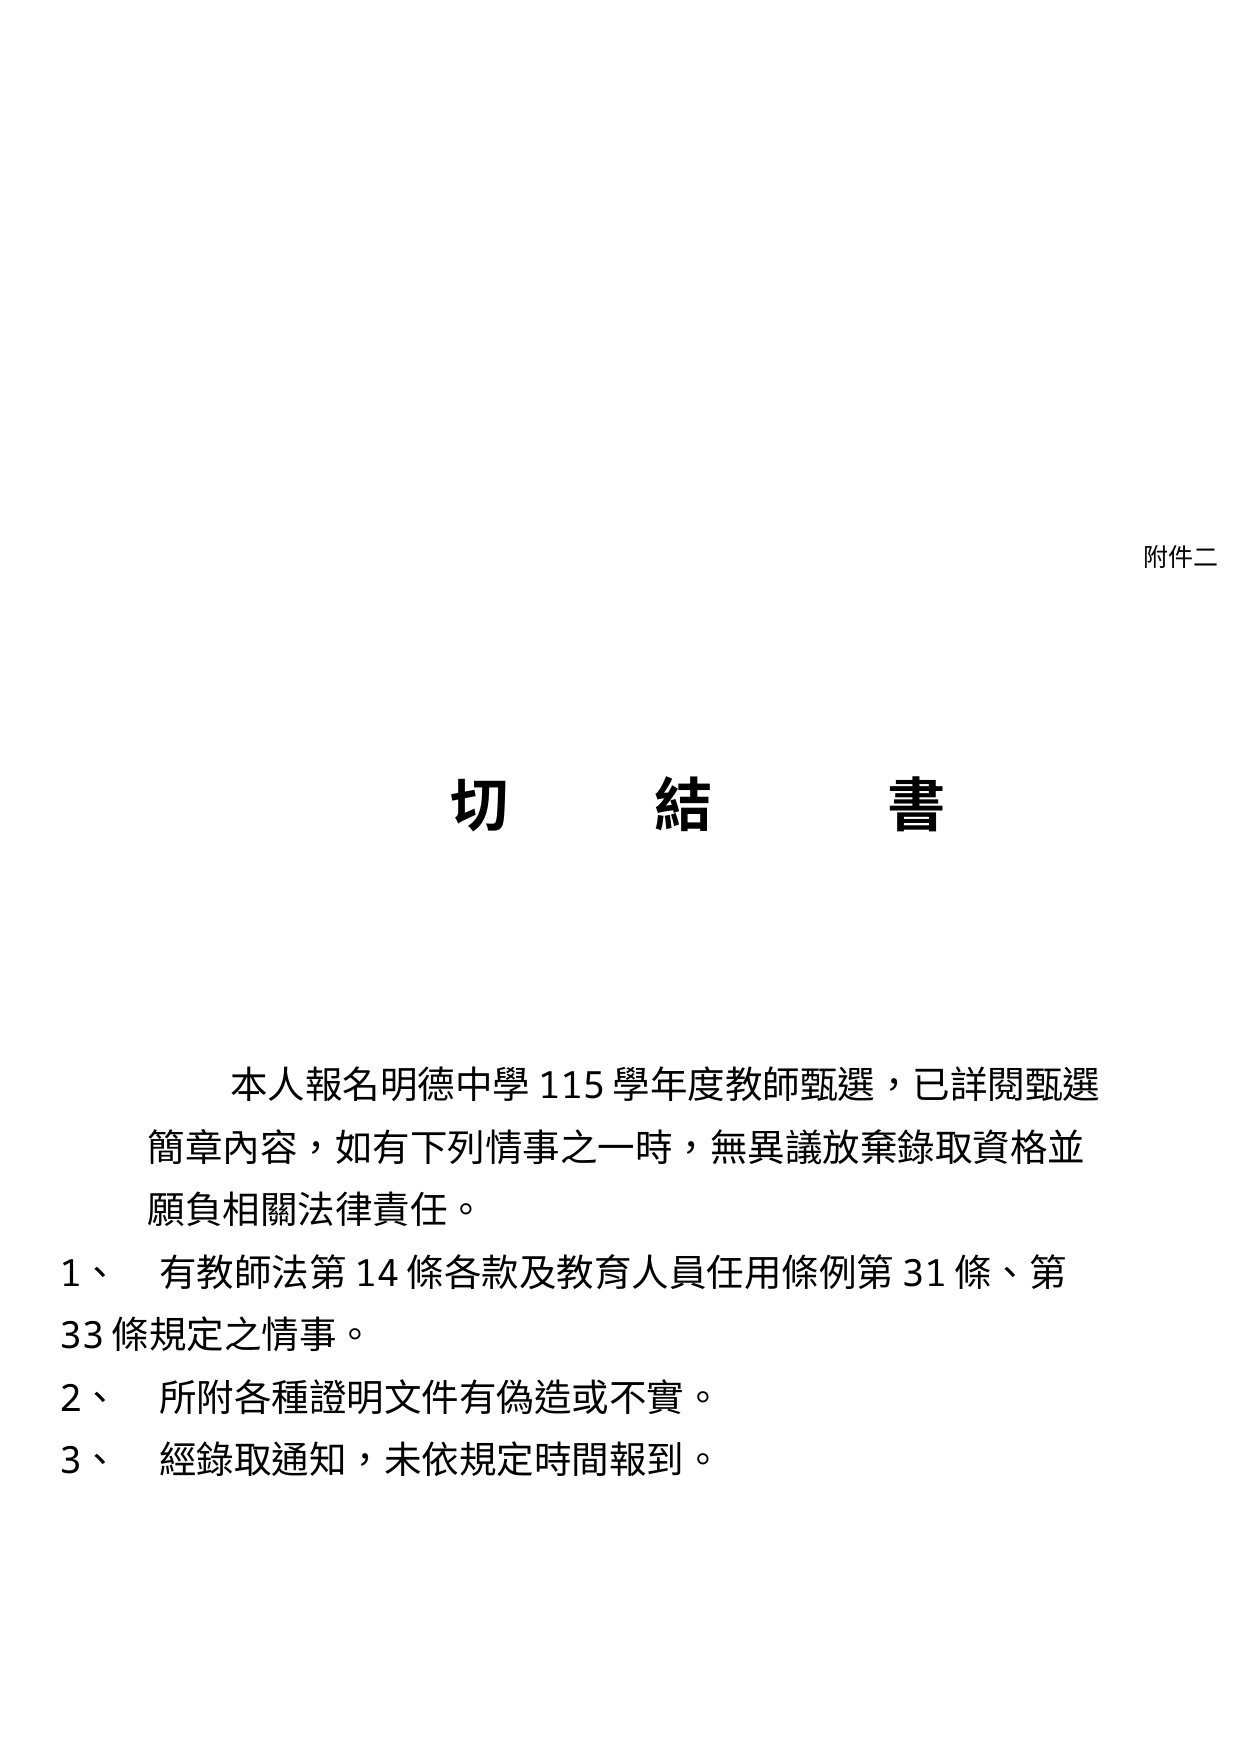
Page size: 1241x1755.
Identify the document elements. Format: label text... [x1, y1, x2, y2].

text 附件二 [1144, 537, 1221, 571]
text 切 結 書 [148, 728, 1181, 853]
text 本人報名明德中學115學年度教師甄選，已詳閱甄選簡章內容，如有下列情事之一時，無異議放棄錄取資格並願負相關法律責任。 [148, 1041, 1107, 1228]
list 經錄取通知，未依規定時間報到。 [59, 1416, 1107, 1478]
list 所附各種證明文件有偽造或不實。 [59, 1353, 1107, 1416]
list 有教師法第14條各款及教育人員任用條例第31條、第33條規定之情事。 [59, 1228, 1107, 1353]
